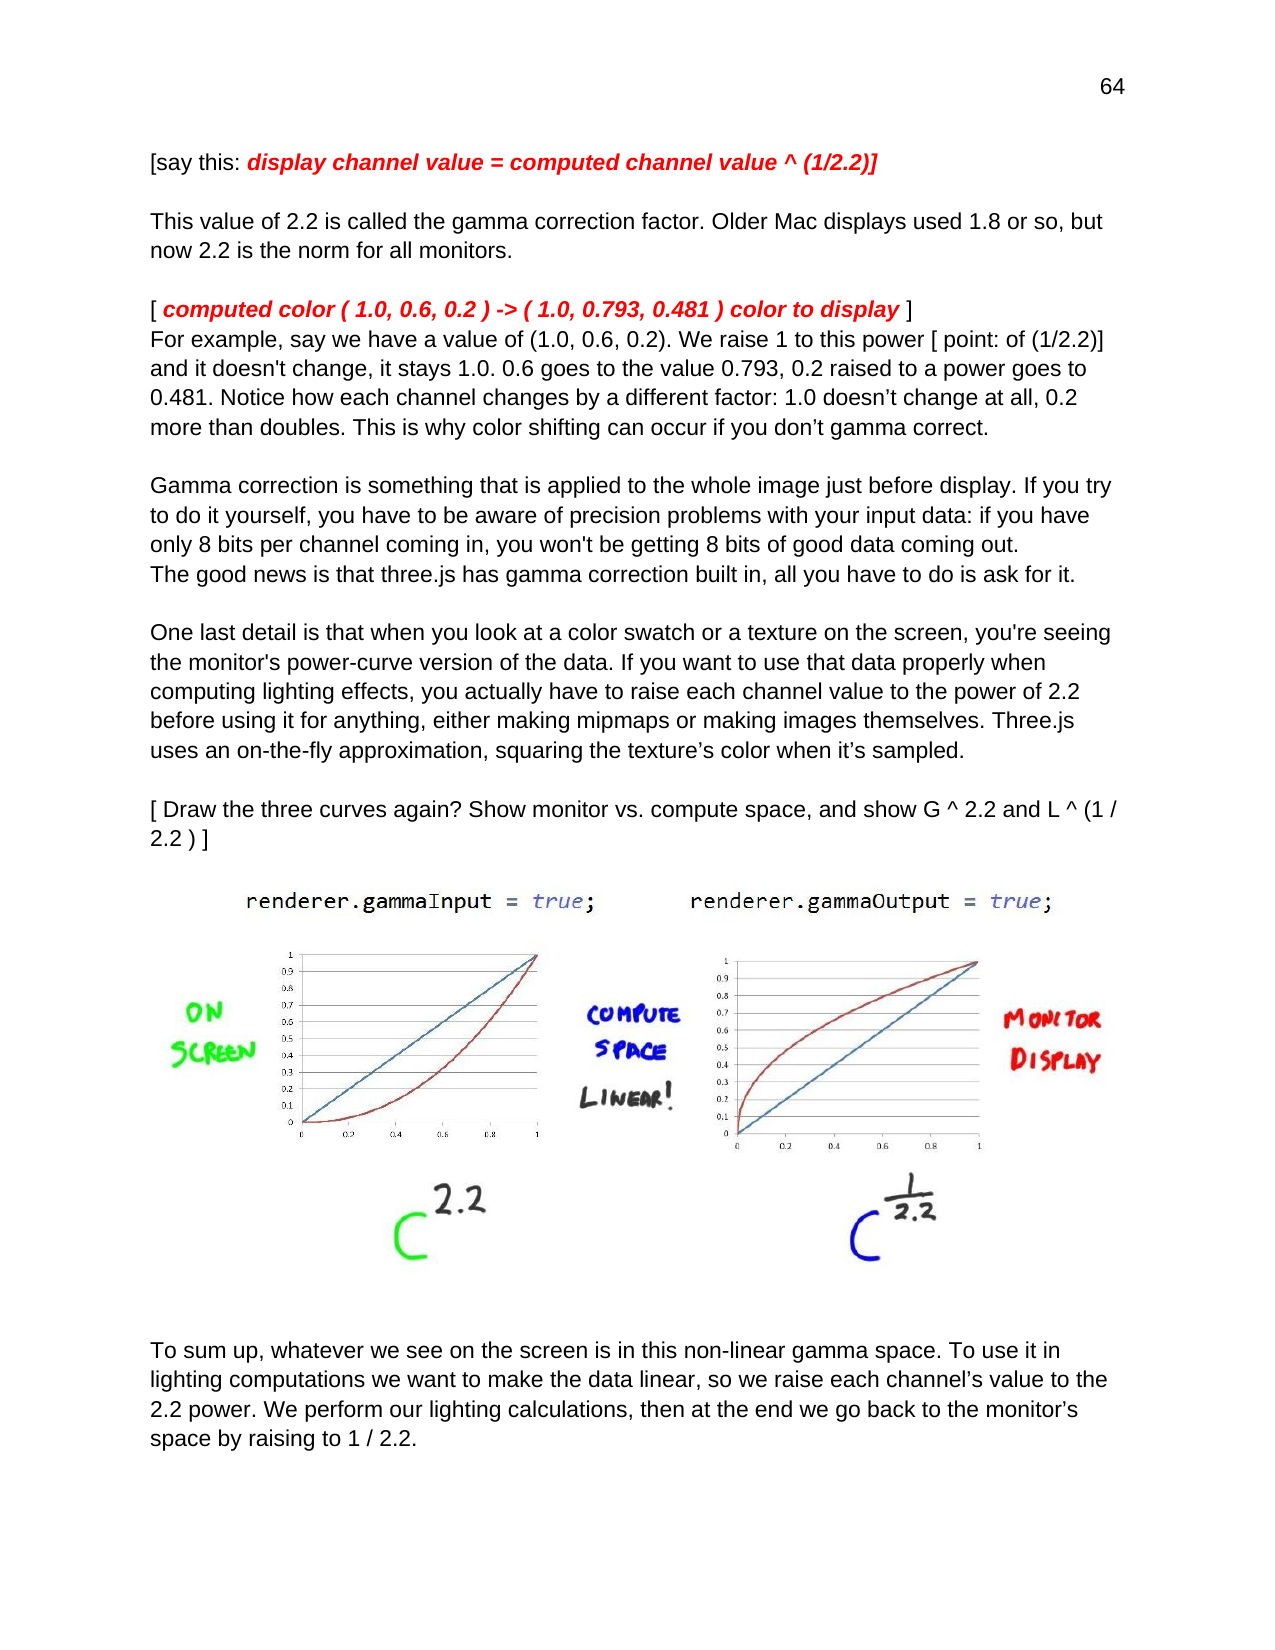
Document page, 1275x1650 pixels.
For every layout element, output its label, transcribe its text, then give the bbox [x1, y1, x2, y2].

text Gamma correction is something that is applied to the whole image just before display. If you try to do it yourself, you have to be aware of precision problems with your input data: if you have only 8 bits per channel coming in, you won't be getting 8 bits of good data coming out. [150, 473, 1125, 557]
text [ computed color ( 1.0, 0.6, 0.2 ) -> ( 1.0, 0.793, 0.481 ) color to display ] [150, 297, 1125, 322]
text To sum up, whatever we see on the screen is in this non-linear gamma space. To use it in lighting computations we want to make the data linear, so we raise each channel’s value to the 2.2 power. We perform our lighting calculations, then at the end we go back to the monitor’s space by raising to 1 / 2.2. [150, 1338, 1125, 1452]
text This value of 2.2 is called the gamma correction factor. Older Mac displays used 1.8 or so, but now 2.2 is the norm for all monitors. [150, 209, 1125, 264]
text For example, say we have a value of (1.0, 0.6, 0.2). We raise 1 to this power [ point: of (1/2.2)] and it doesn't change, it stays 1.0. 0.6 goes to the value 0.793, 0.2 raised to a power goes to 0.481. Notice how each channel changes by a different factor: 1.0 doesn’t change at all, 0.2 more than doubles. This is why color shifting can occur if you don’t gamma correct. [150, 326, 1125, 440]
text [ Draw the three curves again? Show monitor vs. compute space, and show G ^ 2.2 and L ^ (1 / 2.2 ) ] [150, 796, 1125, 851]
text One last detail is that when you look at a color swatch or a texture on the screen, you're seeing the monitor's power-curve version of the data. If you want to use that data properly when computing lighting effects, you actually have to raise each channel value to the power of 2.2 before using it for anything, either making mipmaps or making images themselves. Three.js uses an on-the-fly approximation, squaring the texture’s color when it’s sampled. [150, 620, 1125, 763]
picture [150, 855, 1114, 1276]
text [say this: display channel value = computed channel value ^ (1/2.2)] [150, 150, 1125, 176]
text The good news is that three.js has gamma correction built in, all you have to do is ask for it. [150, 561, 1125, 587]
